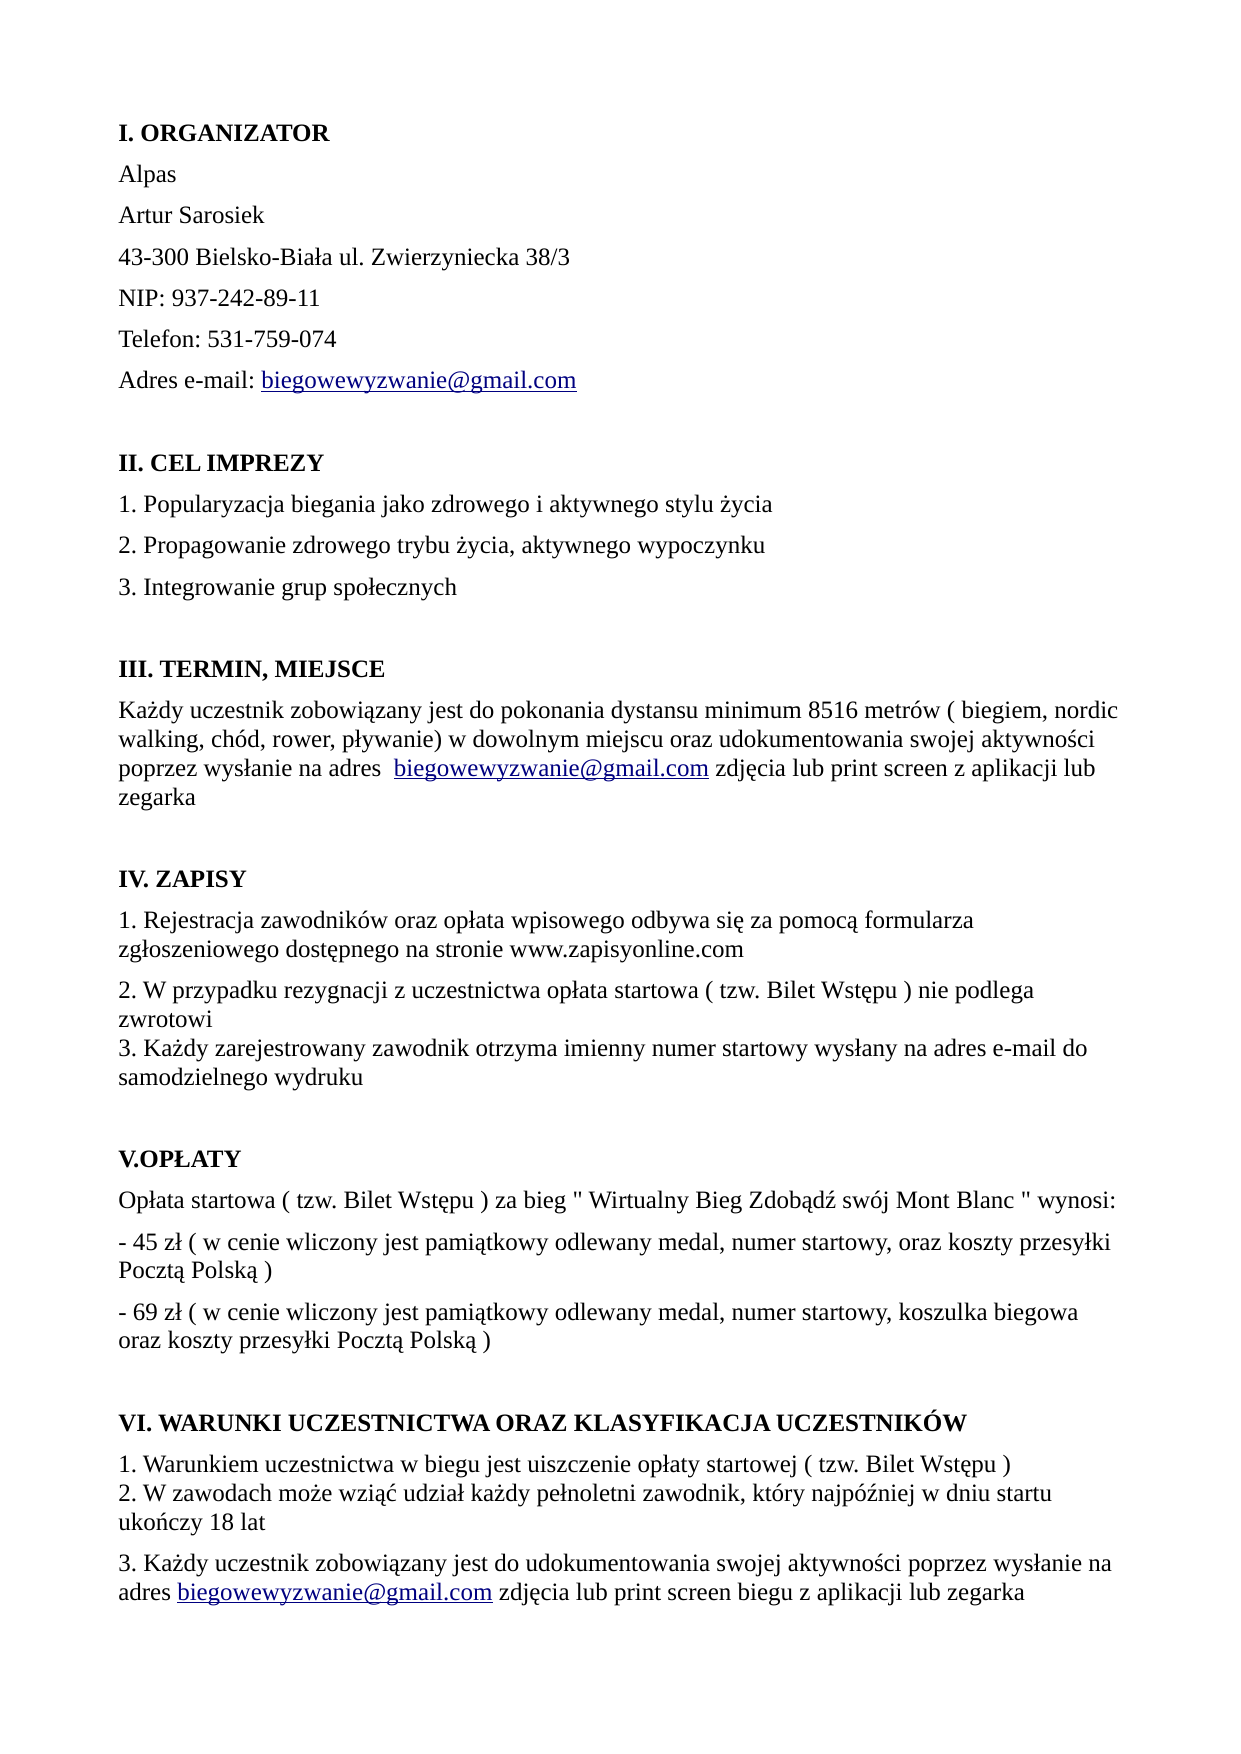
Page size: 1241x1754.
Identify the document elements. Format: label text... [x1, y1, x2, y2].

text 2. W zawodach może wziąć udział każdy pełnoletni zawodnik, który najpóźniej w dniu startu ukończy 18 lat [118, 1478, 1122, 1536]
text V.OPŁATY [118, 1144, 1122, 1173]
text Telefon: 531-759-074 [118, 324, 1122, 353]
text NIP: 937-242-89-11 [118, 283, 1122, 312]
text Adres e-mail: biegowewyzwanie@gmail.com [118, 366, 1122, 394]
text I. ORGANIZATOR [118, 118, 1122, 147]
text 1. Warunkiem uczestnictwa w biegu jest uiszczenie opłaty startowej ( tzw. Bilet Wstępu ) [118, 1449, 1122, 1478]
text 1. Rejestracja zawodników oraz opłata wpisowego odbywa się za pomocą formularza zgłoszeniowego dostępnego na stronie www.zapisyonline.com [118, 906, 1122, 963]
text Alpas [118, 159, 1122, 188]
text 1. Popularyzacja biegania jako zdrowego i aktywnego stylu życia [118, 489, 1122, 518]
text - 45 zł ( w cenie wliczony jest pamiątkowy odlewany medal, numer startowy, oraz koszty przesyłki Pocztą Polską ) [118, 1227, 1122, 1284]
text 43-300 Bielsko-Biała ul. Zwierzyniecka 38/3 [118, 242, 1122, 271]
text Artur Sarosiek [118, 201, 1122, 229]
text VI. WARUNKI UCZESTNICTWA ORAZ KLASYFIKACJA UCZESTNIKÓW [118, 1408, 1122, 1437]
text - 69 zł ( w cenie wliczony jest pamiątkowy odlewany medal, numer startowy, koszulka biegowa oraz koszty przesyłki Pocztą Polską ) [118, 1297, 1122, 1354]
text III. TERMIN, MIEJSCE [118, 654, 1122, 683]
text Opłata startowa ( tzw. Bilet Wstępu ) za bieg " Wirtualny Bieg Zdobądź swój Mont Blanc " wynosi: [118, 1186, 1122, 1214]
text Każdy uczestnik zobowiązany jest do pokonania dystansu minimum 8516 metrów ( biegiem, nordic walking, chód, rower, pływanie) w dowolnym miejscu oraz udokumentowania swojej aktywności poprzez wysłanie na adres biegowewyzwanie@gmail.com zdjęcia lub print screen z aplikacji lub zegarka [118, 696, 1122, 811]
text IV. ZAPISY [118, 864, 1122, 893]
text 3. Każdy zarejestrowany zawodnik otrzyma imienny numer startowy wysłany na adres e-mail do samodzielnego wydruku [118, 1033, 1122, 1091]
text 3. Integrowanie grup społecznych [118, 572, 1122, 601]
text 2. W przypadku rezygnacji z uczestnictwa opłata startowa ( tzw. Bilet Wstępu ) nie podlega zwrotowi [118, 976, 1122, 1033]
text 3. Każdy uczestnik zobowiązany jest do udokumentowania swojej aktywności poprzez wysłanie na adres biegowewyzwanie@gmail.com zdjęcia lub print screen biegu z aplikacji lub zegarka [118, 1548, 1122, 1606]
text 2. Propagowanie zdrowego trybu życia, aktywnego wypoczynku [118, 531, 1122, 559]
text II. CEL IMPREZY [118, 448, 1122, 477]
